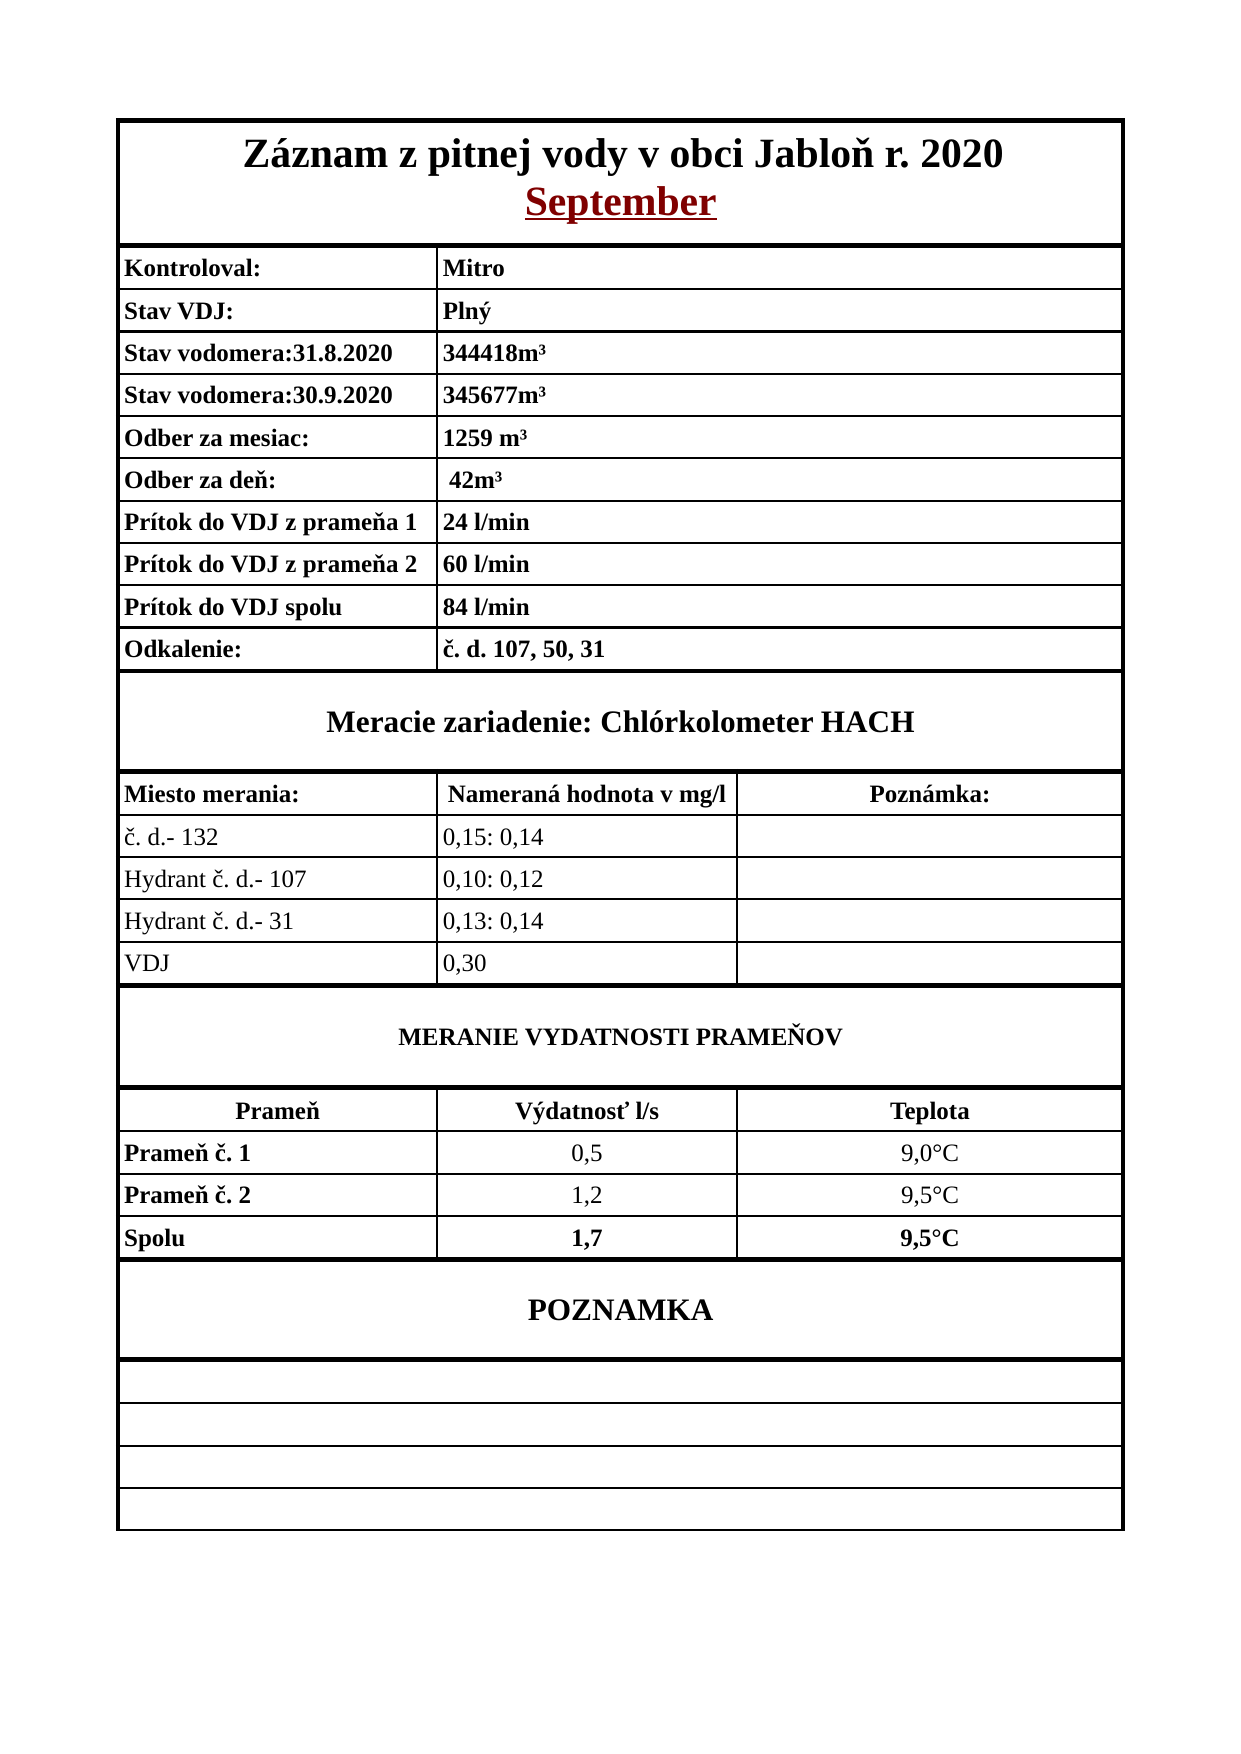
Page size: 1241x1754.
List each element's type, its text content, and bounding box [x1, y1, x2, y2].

table_cell Meracie zariadenie: Chlórkolometer HACH [120, 673, 1121, 769]
table_cell VDJ [120, 943, 436, 983]
table_cell 9,5°C [738, 1175, 1121, 1215]
table_cell [120, 1489, 1121, 1529]
table_cell Odber za deň: [120, 459, 436, 499]
table_cell 24 l/min [438, 502, 1121, 542]
table_cell Hydrant č. d.- 107 [120, 858, 436, 898]
table_cell Miesto merania: [120, 774, 436, 814]
table_cell Stav VDJ: [120, 290, 436, 330]
table_cell 345677m³ [438, 375, 1121, 415]
table_cell 0,13: 0,14 [438, 900, 736, 941]
table_cell [120, 1362, 1121, 1402]
table_cell 60 l/min [438, 544, 1121, 584]
table_cell 9,5°C [738, 1217, 1121, 1257]
table_cell MERANIE VYDATNOSTI PRAMEŇOV [120, 988, 1121, 1085]
table_cell [120, 1447, 1121, 1487]
table_cell [738, 816, 1121, 856]
table_cell Prameň [120, 1090, 436, 1130]
table_cell 0,30 [438, 943, 736, 983]
table_cell Hydrant č. d.- 31 [120, 900, 436, 941]
table_cell Teplota [738, 1090, 1121, 1130]
table_cell 0,15: 0,14 [438, 816, 736, 856]
table_cell 344418m³ [438, 333, 1121, 373]
table_cell Odkalenie: [120, 629, 436, 669]
table_cell 1,7 [438, 1217, 736, 1257]
table_cell Prítok do VDJ z prameňa 1 [120, 502, 436, 542]
table_cell Prítok do VDJ z prameňa 2 [120, 544, 436, 584]
table_cell 0,5 [438, 1132, 736, 1172]
table_cell 42m³ [438, 459, 1121, 499]
table_cell Výdatnosť l/s [438, 1090, 736, 1130]
table_cell Odber za mesiac: [120, 417, 436, 457]
table_cell POZNAMKA [120, 1262, 1121, 1357]
table_cell Poznámka: [738, 774, 1121, 814]
table_cell 1,2 [438, 1175, 736, 1215]
table_cell Nameraná hodnota v mg/l [438, 774, 736, 814]
table_cell Plný [438, 290, 1121, 330]
table_cell [738, 900, 1121, 941]
table_cell Spolu [120, 1217, 436, 1257]
table_cell [738, 858, 1121, 898]
table_cell 0,10: 0,12 [438, 858, 736, 898]
table_cell Prameň č. 1 [120, 1132, 436, 1172]
table_cell Stav vodomera:30.9.2020 [120, 375, 436, 415]
table_cell Kontroloval: [120, 248, 436, 288]
table_cell 9,0°C [738, 1132, 1121, 1172]
table_cell [120, 1404, 1121, 1444]
table_cell Prameň č. 2 [120, 1175, 436, 1215]
table_cell č. d. 107, 50, 31 [438, 629, 1121, 669]
table_cell Prítok do VDJ spolu [120, 586, 436, 626]
table_cell č. d.- 132 [120, 816, 436, 856]
table_cell [738, 943, 1121, 983]
table_cell 84 l/min [438, 586, 1121, 626]
table_cell Stav vodomera:31.8.2020 [120, 333, 436, 373]
table_header Záznam z pitnej vody v obci Jabloň r. 2020 September [120, 123, 1121, 243]
table_cell Mitro [438, 248, 1121, 288]
table_cell 1259 m³ [438, 417, 1121, 457]
